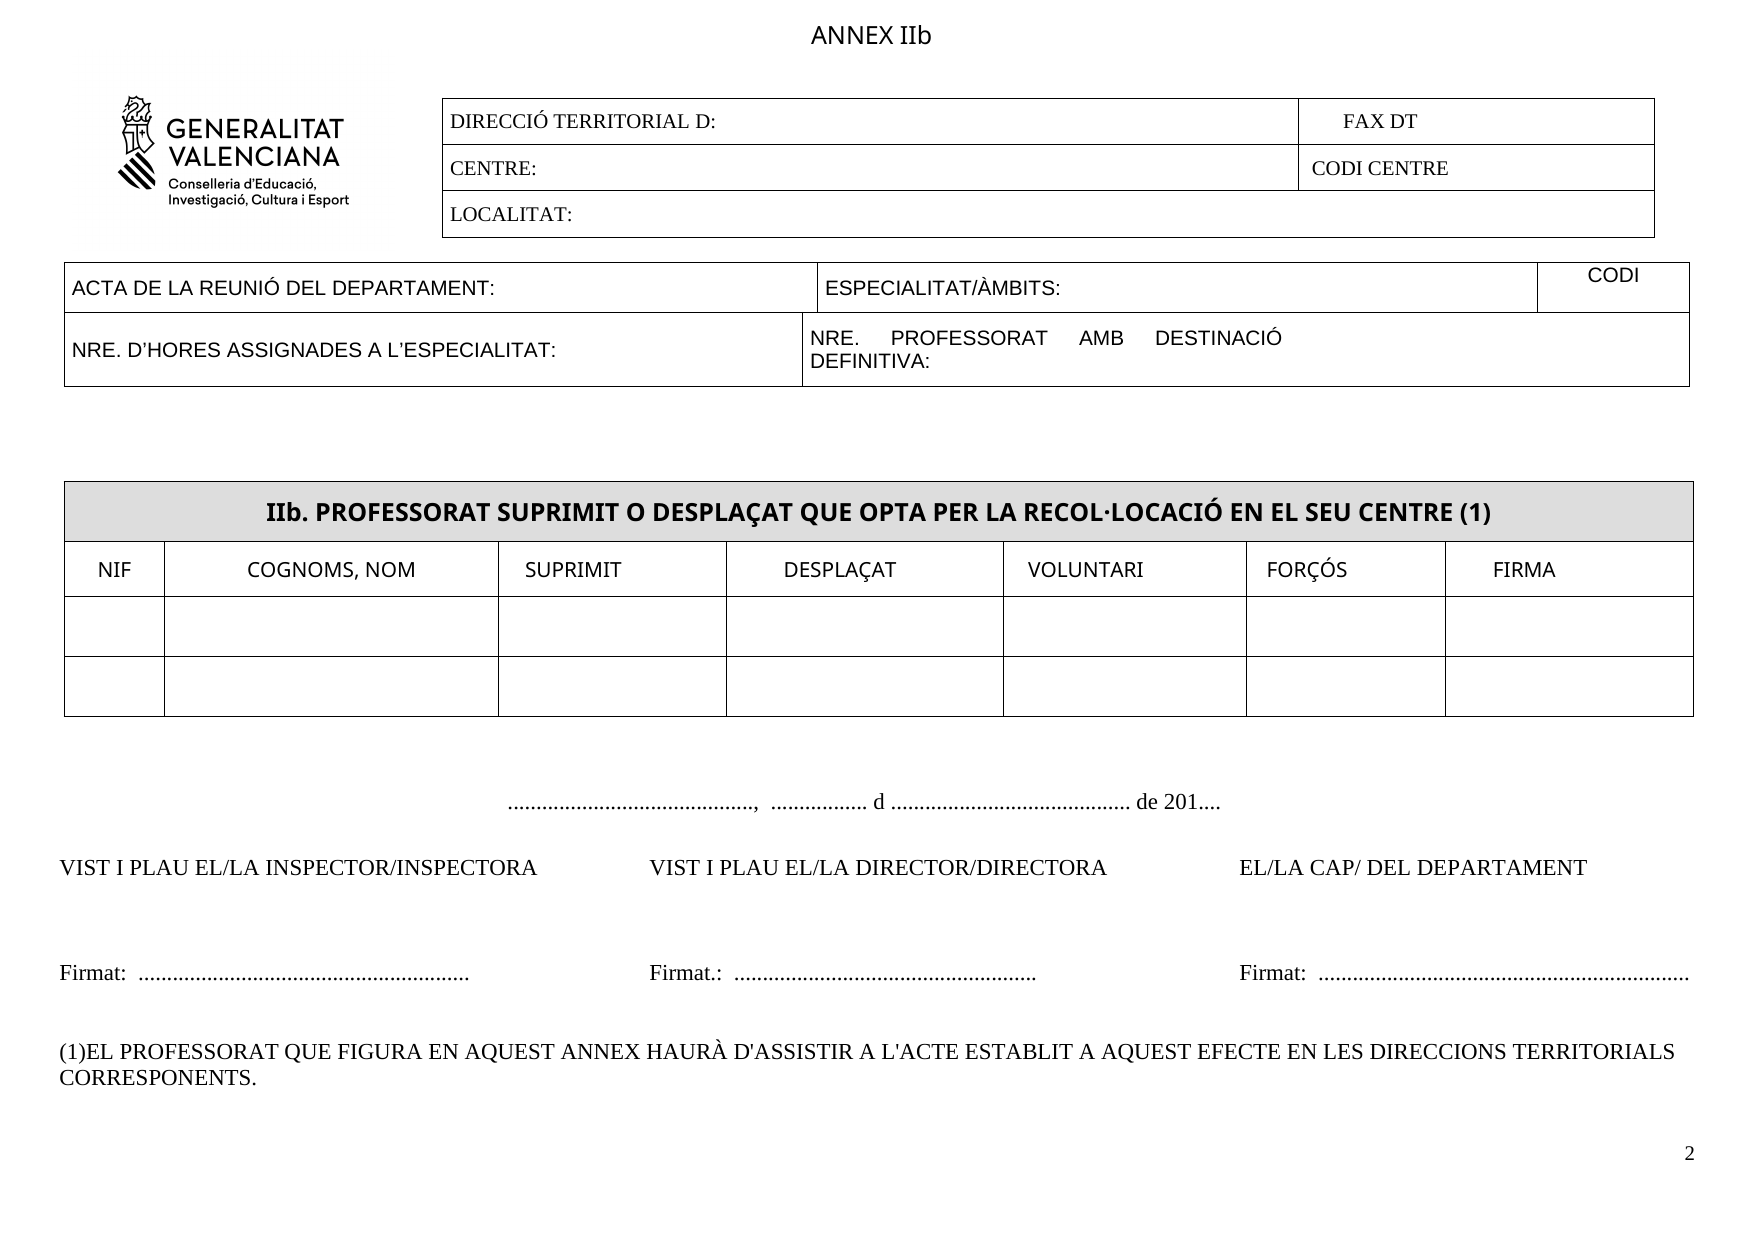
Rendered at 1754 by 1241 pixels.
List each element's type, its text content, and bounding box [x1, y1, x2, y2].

table_cell [165, 597, 498, 656]
table_cell COGNOMS, NOM [165, 542, 498, 596]
text VIST I PLAU EL/LA INSPECTOR/INSPECTORA VIST I PLAU EL/LA DIRECTOR/DIRECTORA EL/LA CAP/ DEL DEPARTAMENT [59, 854, 1695, 880]
table_cell [1446, 597, 1693, 656]
table_header IIb. PROFESSORAT SUPRIMIT O DESPLAÇAT QUE OPTA PER LA RECOL·LOCACIÓ EN EL SEU CENTRE (1) [65, 482, 1693, 541]
table_cell [499, 597, 726, 656]
table_cell FIRMA [1446, 542, 1693, 596]
table_cell DESPLAÇAT [727, 542, 1003, 596]
table_cell [65, 597, 164, 656]
table_cell SUPRIMIT [499, 542, 726, 596]
table_cell [727, 657, 1003, 716]
table_cell [1247, 657, 1445, 716]
table_cell [499, 657, 726, 716]
text (1)EL PROFESSORAT QUE FIGURA EN AQUEST ANNEX HAURÀ D'ASSISTIR A L'ACTE ESTABLIT A AQUEST EFECTE EN LES DIRECCIONS TERRITORIALS CORRESPONENTS. [59, 1038, 1695, 1091]
table_cell [1004, 597, 1246, 656]
text Firmat: .......................................................... Firmat.: ..................................................... Firmat: ................................................................. [59, 959, 1695, 985]
table_cell [1446, 657, 1693, 716]
table_cell [165, 657, 498, 716]
table_cell [65, 657, 164, 716]
table_cell FORÇÓS [1247, 542, 1445, 596]
table_cell VOLUNTARI [1004, 542, 1246, 596]
picture [71, 49, 396, 251]
table_cell [727, 597, 1003, 656]
table_cell [1004, 657, 1246, 716]
table_cell [1247, 597, 1445, 656]
table_cell NIF [65, 542, 164, 596]
subtitle ..........................................., ................. d .......................................... de 201.... [428, 788, 1695, 815]
